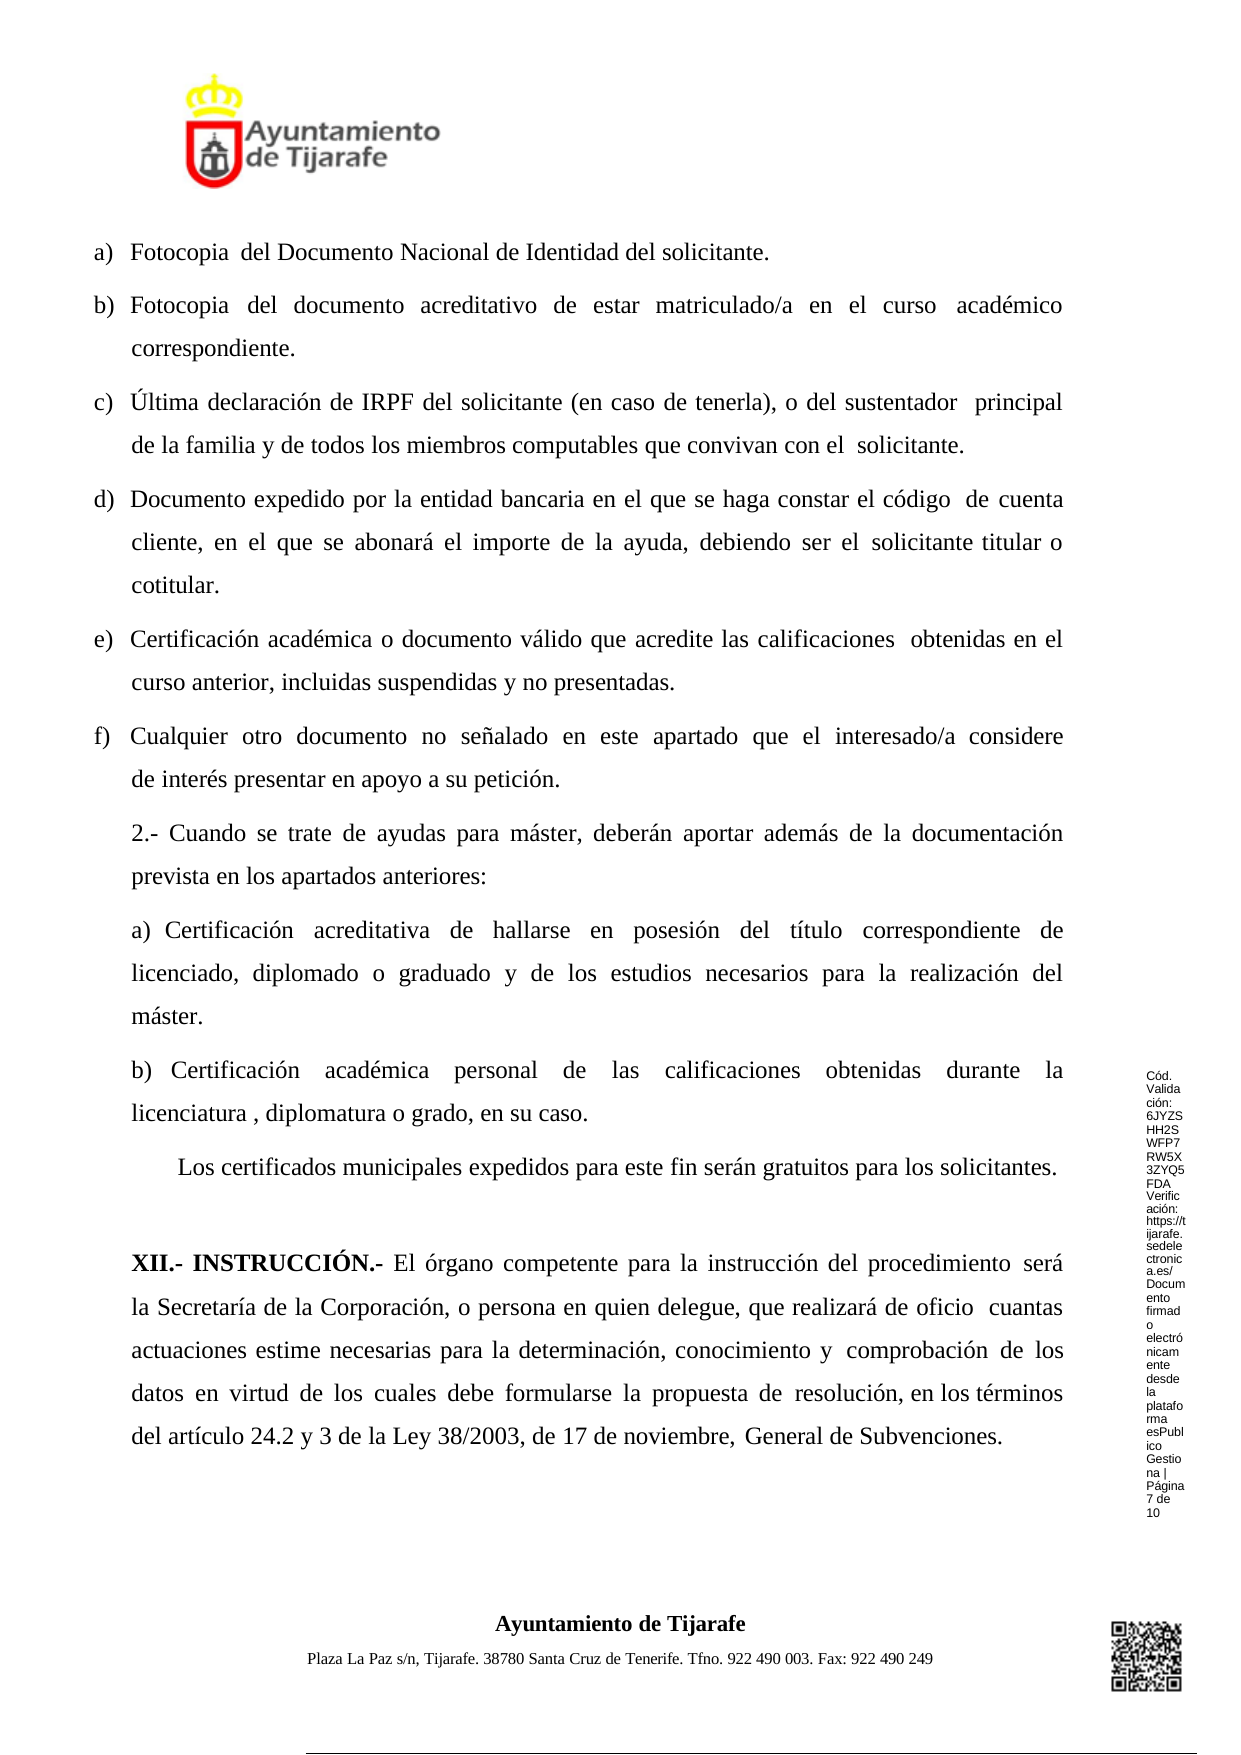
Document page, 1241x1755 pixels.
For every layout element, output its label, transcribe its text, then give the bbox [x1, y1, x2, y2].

list Certificación académica o documento válido que acredite las calificaciones obtenidas en el curso anterior, incluidas suspendidas y no presentadas. [94, 624, 1063, 696]
list Fotocopia del Documento Nacional de Identidad del solicitante. [94, 237, 1195, 265]
list Fotocopia del documento acreditativo de estar matriculado/a en el curso académico correspondiente. [94, 290, 1063, 362]
list [1144, 1069, 1186, 1600]
list Certificación acreditativa de hallarse en posesión del título correspondiente de licenciado, diplomado o graduado y de los estudios necesarios para la realización del máster. [131, 915, 1064, 1030]
text XII.- INSTRUCCIÓN.- El órgano competente para la instrucción del procedimiento será la Secretaría de la Corporación, o persona en quien delegue, que realizará de oficio cuantas actuaciones estime necesarias para la determinación, conocimiento y comprobación de los datos en virtud de los cuales debe formularse la propuesta de resolución, en los términos del artículo 24.2 y 3 de la Ley 38/2003, de 17 de noviembre, General de Subvenciones. [131, 1248, 1064, 1450]
list Certificación académica personal de las calificaciones obtenidas durante la licenciatura , diplomatura o grado, en su caso. [131, 1055, 1064, 1127]
text Los certificados municipales expedidos para este fin serán gratuitos para los solicitantes. [177, 1152, 1144, 1181]
text 2.- Cuando se trate de ayudas para máster, deberán aportar además de la documentación prevista en los apartados anteriores: [131, 818, 1063, 890]
list Última declaración de IRPF del solicitante (en caso de tenerla), o del sustentador principal de la familia y de todos los miembros computables que convivan con el solicitante. [94, 387, 1064, 459]
list Documento firmado electrónicamente desde la plataforma esPublico Gestiona | Página 7 de 10 [1146, 1278, 1186, 1520]
list Cód. Validación: 6JYZSHH2SWFP7RW5X3ZYQ5FDA [1146, 1070, 1186, 1191]
list Cualquier otro documento no señalado en este apartado que el interesado/a considere de interés presentar en apoyo a su petición. [94, 721, 1064, 793]
list Documento expedido por la entidad bancaria en el que se haga constar el código de cuenta cliente, en el que se abonará el importe de la ayuda, debiendo ser el solicitante titular o cotitular. [94, 484, 1064, 599]
list Verificación: https://tijarafe.sedelectronica.es/ [1146, 1191, 1186, 1278]
